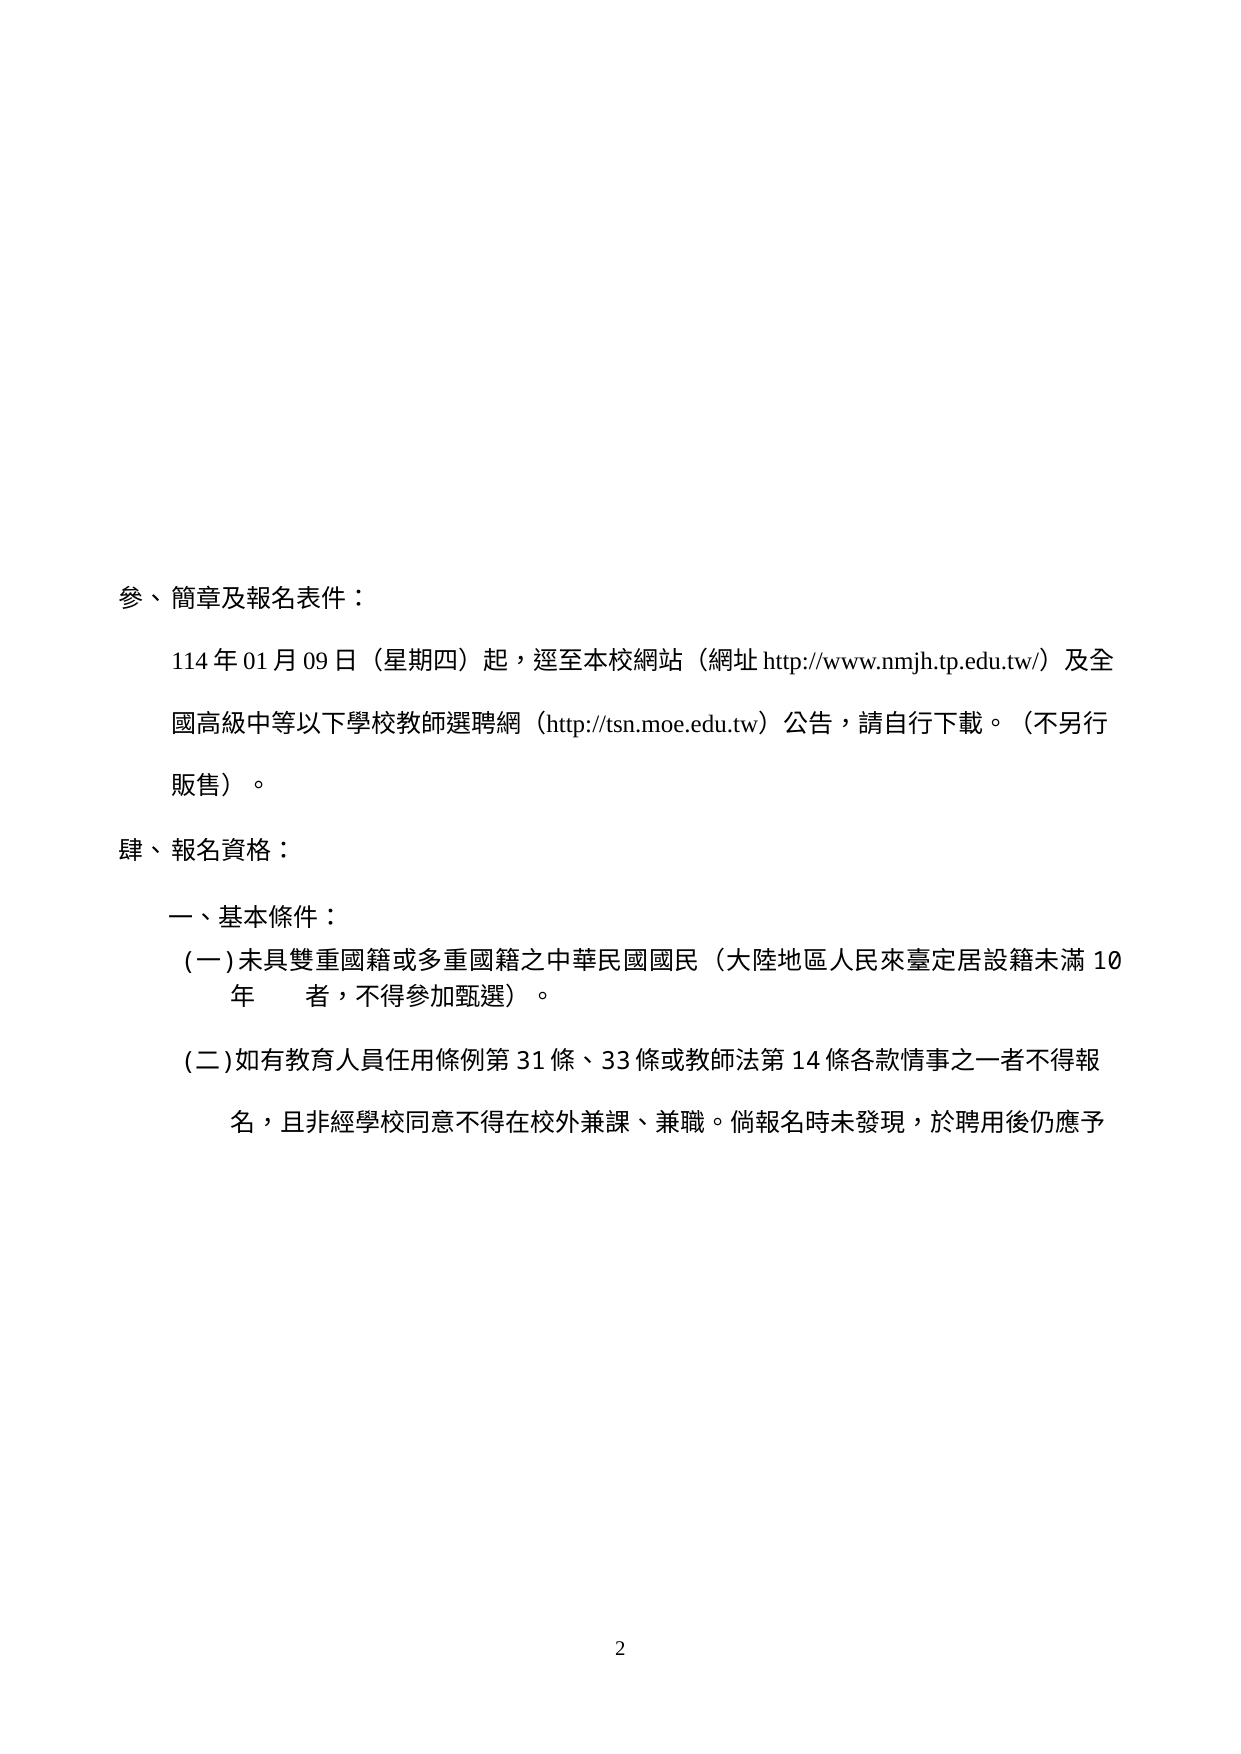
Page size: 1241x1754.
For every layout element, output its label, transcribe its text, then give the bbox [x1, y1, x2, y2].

text (二)如有教育人員任用條例第31條、33條或教師法第14條各款情事之一者不得報名，且非經學校同意不得在校外兼課、兼職。倘報名時未發現，於聘用後仍應予 [181, 1017, 1122, 1142]
list 報名資格： [118, 807, 1122, 869]
text 一、基本條件： [168, 873, 1122, 936]
text (一)未具雙重國籍或多重國籍之中華民國國民（大陸地區人民來臺定居設籍未滿10年 者，不得參加甄選）。 [181, 940, 1122, 1013]
list 簡章及報名表件： 114年01月09日（星期四）起，逕至本校網站（網址http://www.nmjh.tp.edu.tw/）及全國高級中等以下學校教師選聘網（http://tsn.moe.edu.tw）公告，請自行下載。（不另行販售）。 [118, 555, 1122, 805]
